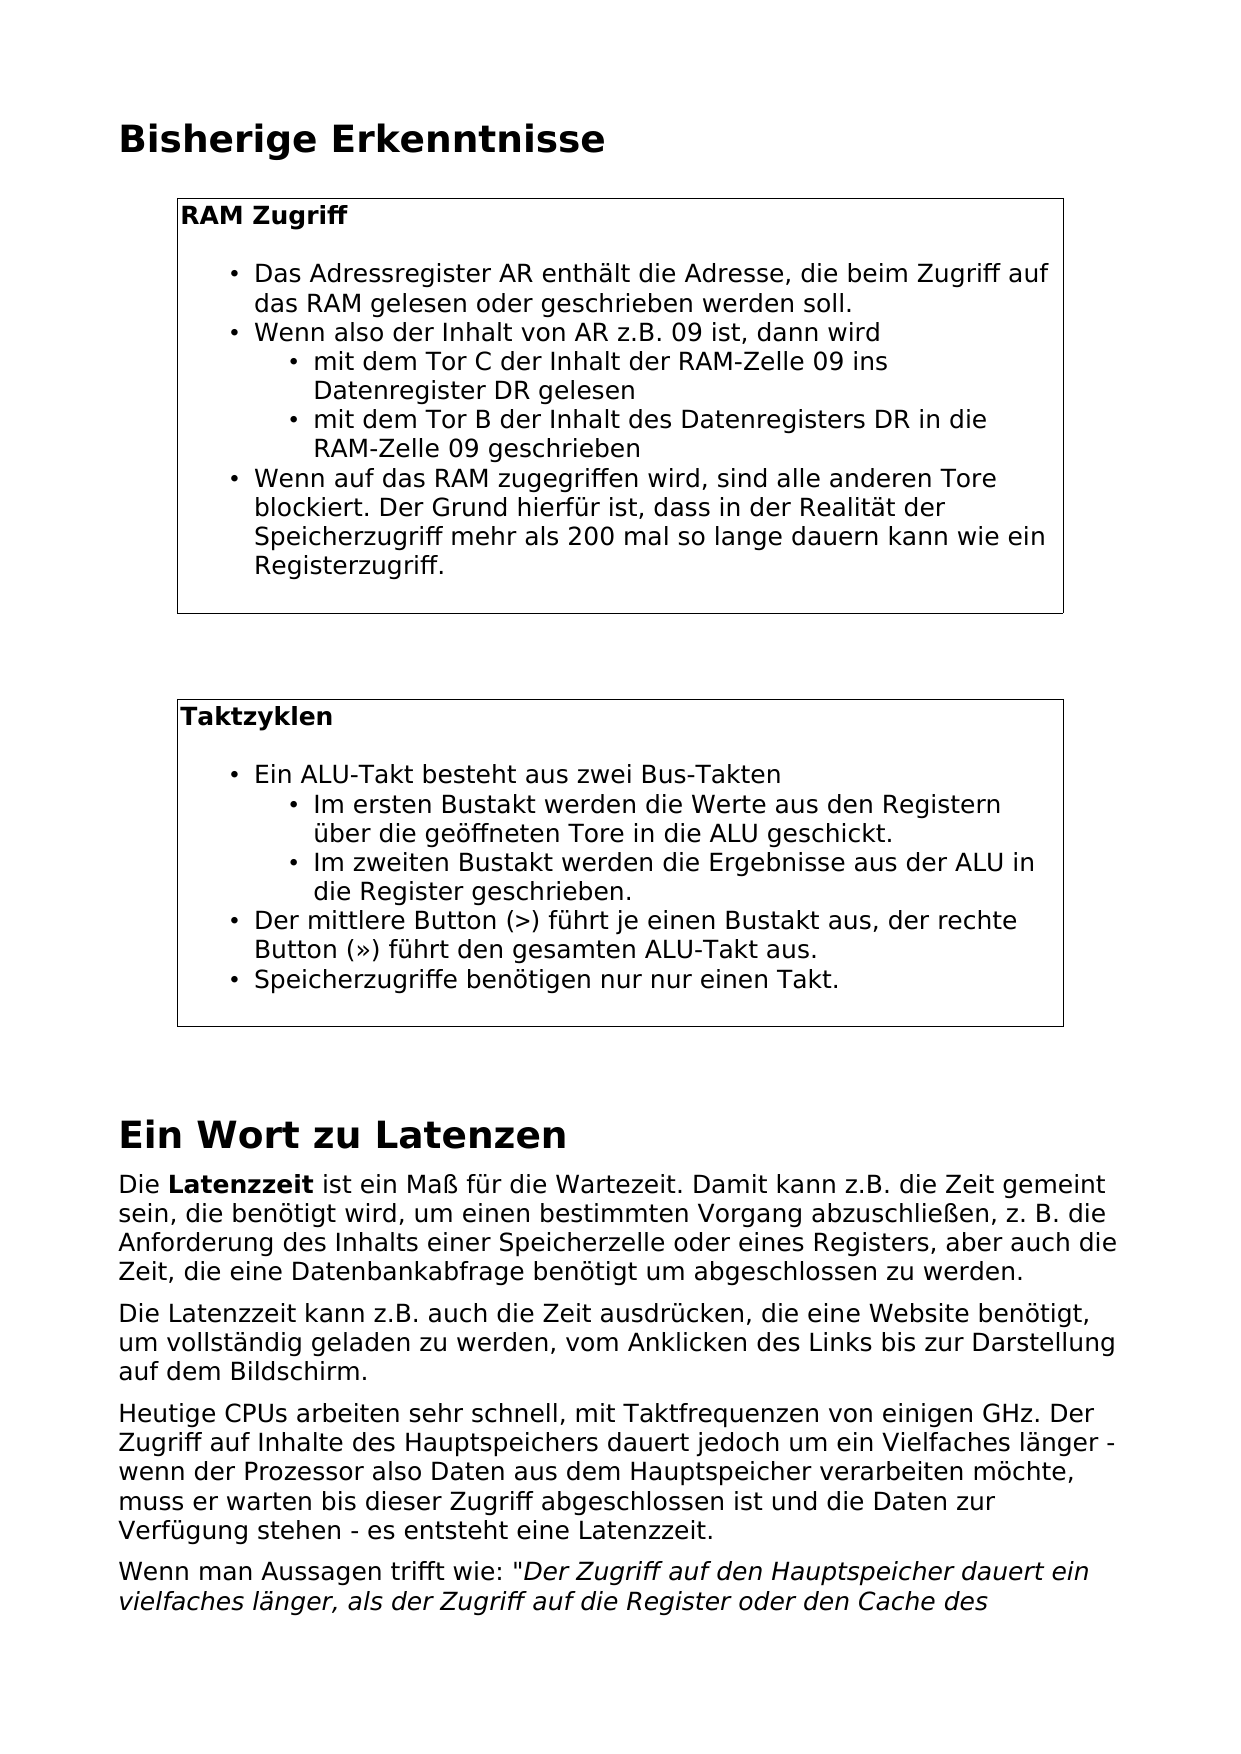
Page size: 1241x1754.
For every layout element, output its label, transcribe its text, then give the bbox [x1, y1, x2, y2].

subtitle Ein Wort zu Latenzen [118, 1114, 1122, 1157]
subtitle Bisherige Erkenntnisse [118, 118, 1122, 162]
text Heutige CPUs arbeiten sehr schnell, mit Taktfrequenzen von einigen GHz. Der Zugriff auf Inhalte des Hauptspeichers dauert jedoch um ein Vielfaches länger - wenn der Prozessor also Daten aus dem Hauptspeicher verarbeiten möchte, muss er warten bis dieser Zugriff abgeschlossen ist und die Daten zur Verfügung stehen - es entsteht eine Latenzzeit. [118, 1399, 1122, 1545]
text Wenn man Aussagen trifft wie: "Der Zugriff auf den Hauptspeicher dauert ein vielfaches länger, als der Zugriff auf die Register oder den Cache des [118, 1557, 1122, 1616]
text Die Latenzzeit kann z.B. auch die Zeit ausdrücken, die eine Website benötigt, um vollständig geladen zu werden, vom Anklicken des Links bis zur Darstellung auf dem Bildschirm. [118, 1299, 1122, 1387]
table_header RAM Zugriff Das Adressregister AR enthält die Adresse, die beim Zugriff auf das RAM gelesen oder geschrieben werden soll. Wenn also der Inhalt von AR z.B. 09 ist, dann wird mit dem Tor C der Inhalt der RAM-Zelle 09 ins Datenregister DR gelesen mit dem Tor B der Inhalt des Datenregisters DR in die RAM-Zelle 09 geschrieben Wenn auf das RAM zugegriffen wird, sind alle anderen Tore blockiert. Der Grund hierfür ist, dass in der Realität der Speicherzugriff mehr als 200 mal so lange dauern kann wie ein Registerzugriff. [178, 199, 1063, 613]
table_header Taktzyklen Ein ALU-Takt besteht aus zwei Bus-Takten Im ersten Bustakt werden die Werte aus den Registern über die geöffneten Tore in die ALU geschickt. Im zweiten Bustakt werden die Ergebnisse aus der ALU in die Register geschrieben. Der mittlere Button (>) führt je einen Bustakt aus, der rechte Button (») führt den gesamten ALU-Takt aus. Speicherzugriffe benötigen nur nur einen Takt. [178, 700, 1063, 1026]
text Die Latenzzeit ist ein Maß für die Wartezeit. Damit kann z.B. die Zeit gemeint sein, die benötigt wird, um einen bestimmten Vorgang abzuschließen, z. B. die Anforderung des Inhalts einer Speicherzelle oder eines Registers, aber auch die Zeit, die eine Datenbankabfrage benötigt um abgeschlossen zu werden. [118, 1170, 1122, 1287]
